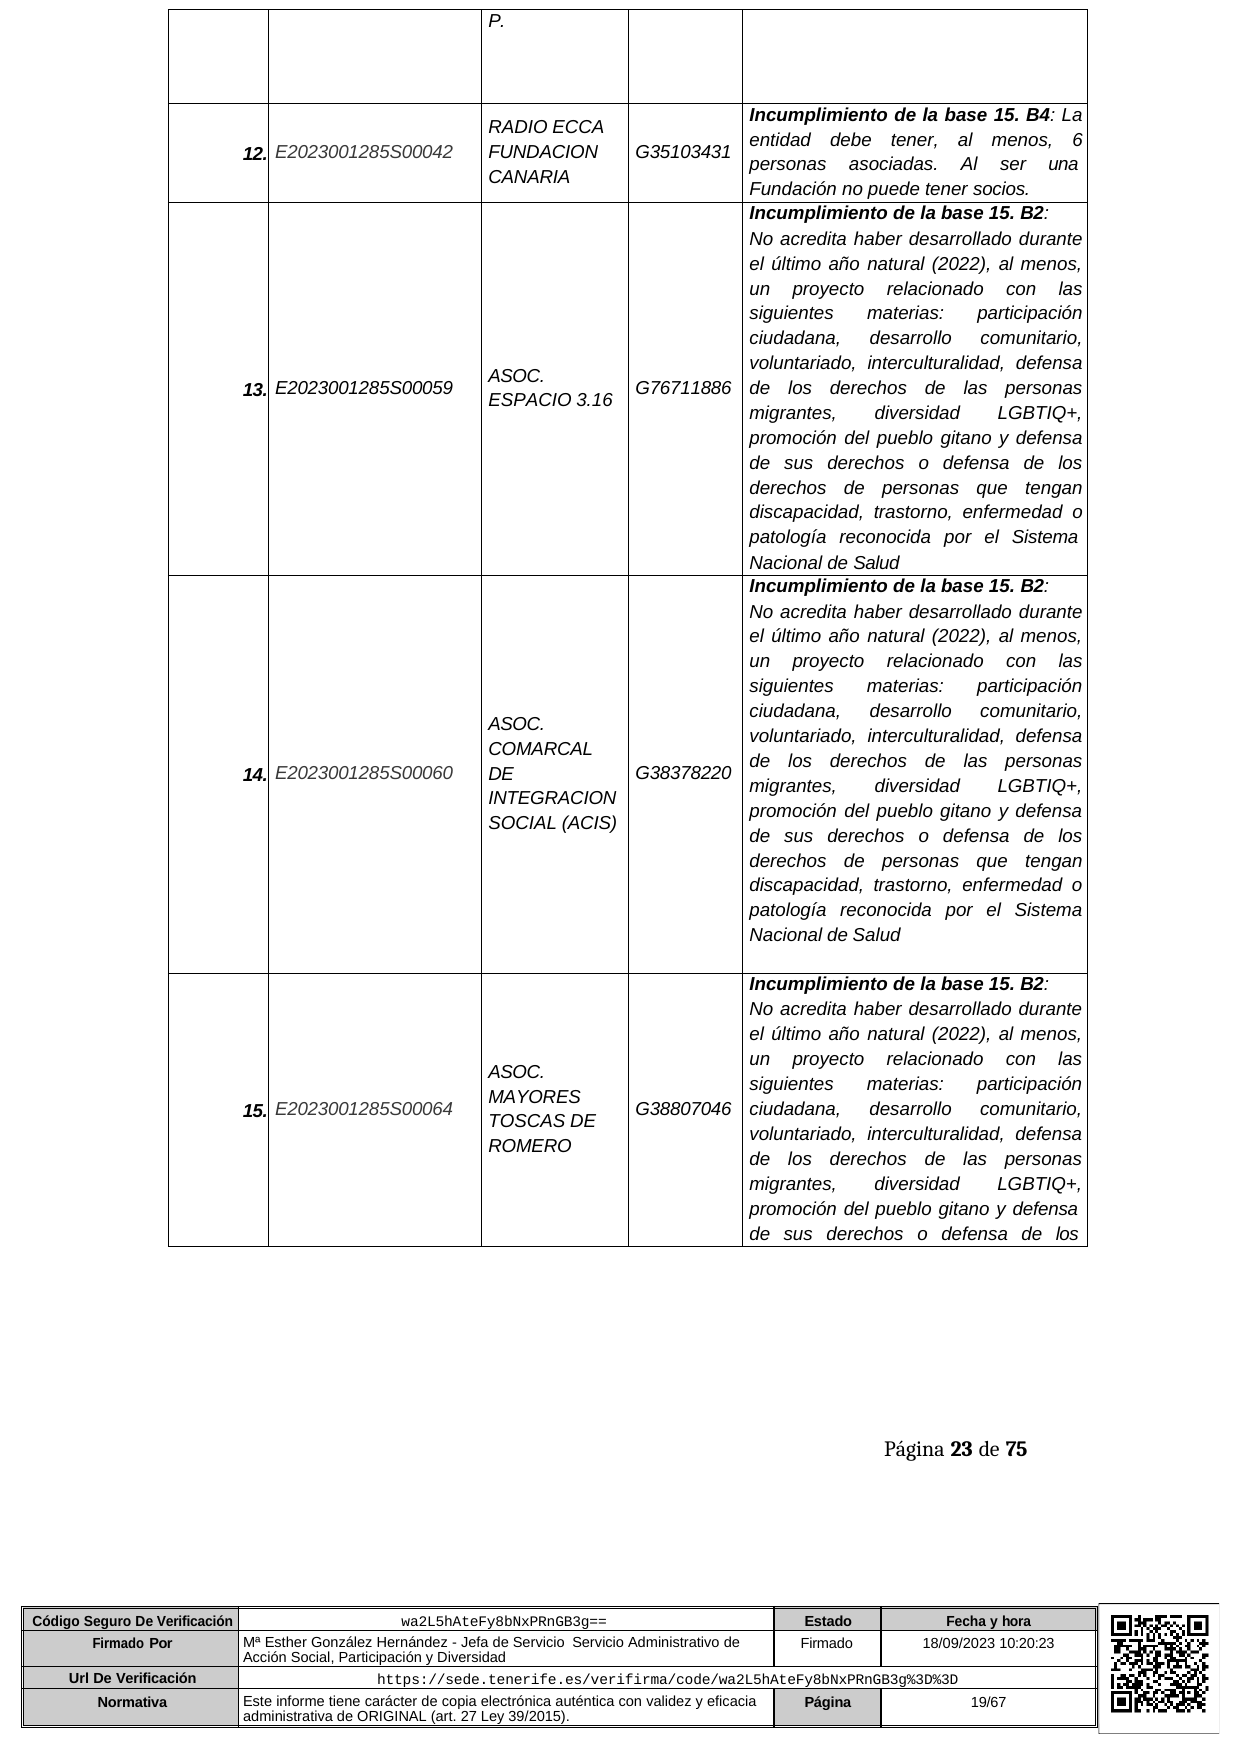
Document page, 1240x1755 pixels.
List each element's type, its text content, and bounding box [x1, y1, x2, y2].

table_cell Incumplimiento de la base 15. B2: No acredita haber desarrollado durante el último año natural (2022), al menos, un proyecto relacionado con las siguientes materias: participación ciudadana, desarrollo comunitario, voluntariado, interculturalidad, defensa de los derechos de las personas migrantes, diversidad LGBTIQ+, promoción del pueblo gitano y defensa de sus derechos o defensa de los derechos de personas que tengan discapacidad, trastorno, enfermedad o patología reconocida por el Sistema Nacional de Salud [743, 576, 1087, 973]
table_cell E2023001285S00064 [269, 974, 481, 1246]
table_cell E2023001285S00042 [269, 104, 481, 202]
table_header [629, 10, 742, 102]
table_cell 12. [169, 104, 268, 202]
table_cell RADIO ECCA FUNDACION CANARIA [482, 104, 628, 202]
table_header [743, 10, 1087, 102]
table_cell G35103431 [629, 104, 742, 202]
table_cell 15. [169, 974, 268, 1246]
table_header P. [482, 10, 628, 102]
table_cell Incumplimiento de la base 15. B2: No acredita haber desarrollado durante el último año natural (2022), al menos, un proyecto relacionado con las siguientes materias: participación ciudadana, desarrollo comunitario, voluntariado, interculturalidad, defensa de los derechos de las personas migrantes, diversidad LGBTIQ+, promoción del pueblo gitano y defensa de sus derechos o defensa de los [743, 974, 1087, 1246]
table_cell ASOC. MAYORES TOSCAS DE ROMERO [482, 974, 628, 1246]
table_cell G76711886 [629, 203, 742, 575]
table_cell G38807046 [629, 974, 742, 1246]
table_cell G38378220 [629, 576, 742, 973]
table_cell ASOC. ESPACIO 3.16 [482, 203, 628, 575]
table_cell Incumplimiento de la base 15. B2: No acredita haber desarrollado durante el último año natural (2022), al menos, un proyecto relacionado con las siguientes materias: participación ciudadana, desarrollo comunitario, voluntariado, interculturalidad, defensa de los derechos de las personas migrantes, diversidad LGBTIQ+, promoción del pueblo gitano y defensa de sus derechos o defensa de los derechos de personas que tengan discapacidad, trastorno, enfermedad o patología reconocida por el Sistema Nacional de Salud [743, 203, 1087, 575]
table_cell 14. [169, 576, 268, 973]
table_cell E2023001285S00060 [269, 576, 481, 973]
table_header [169, 10, 268, 102]
table_header [269, 10, 481, 102]
table_cell E2023001285S00059 [269, 203, 481, 575]
table_cell Incumplimiento de la base 15. B4: La entidad debe tener, al menos, 6 personas asociadas. Al ser una Fundación no puede tener socios. [743, 104, 1087, 202]
table_cell 13. [169, 203, 268, 575]
table_cell ASOC. COMARCAL DE INTEGRACION SOCIAL (ACIS) [482, 576, 628, 973]
